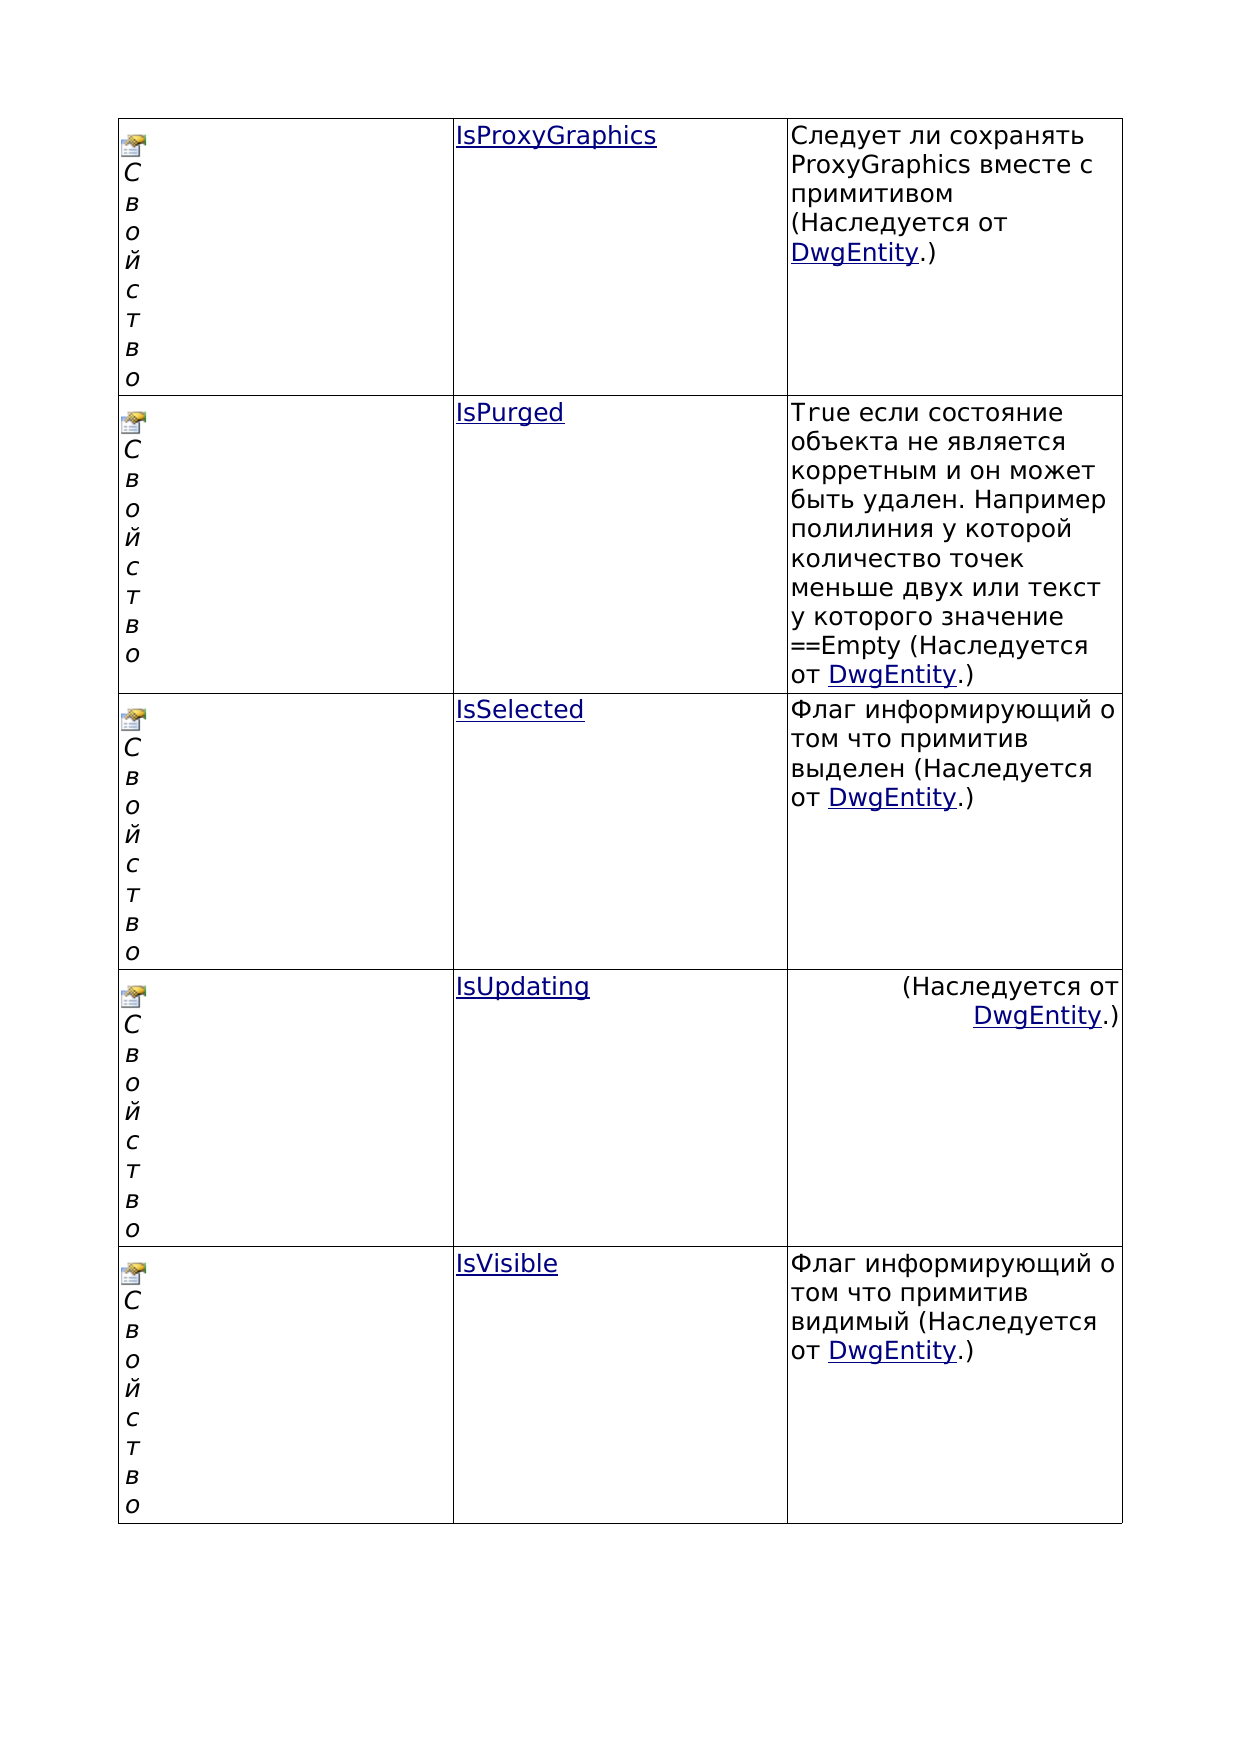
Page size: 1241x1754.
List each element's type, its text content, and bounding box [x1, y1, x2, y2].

table_cell Следует ли сохранять ProxyGraphics вместе с примитивом (Наследуется от DwgEntity.) [788, 119, 1122, 395]
table_cell Флаг информирующий о том что примитив видимый (Наследуется от DwgEntity.) [788, 1247, 1122, 1523]
table_cell IsProxyGraphics [454, 119, 787, 395]
table_cell IsPurged [454, 396, 787, 692]
table_cell (Наследуется от DwgEntity.) [788, 970, 1122, 1246]
table_cell [119, 1247, 453, 1523]
table_cell IsVisible [454, 1247, 787, 1523]
picture [121, 1261, 147, 1287]
table_cell [119, 396, 453, 692]
table_cell IsUpdating [454, 970, 787, 1246]
picture [121, 708, 147, 733]
picture [121, 133, 147, 159]
picture [121, 984, 147, 1010]
picture [121, 410, 147, 436]
table_cell [119, 970, 453, 1246]
table_cell IsSelected [454, 694, 787, 969]
table_cell [119, 119, 453, 395]
table_cell [119, 694, 453, 969]
table_cell True если состояние объекта не является корретным и он может быть удален. Например полилиния у которой количество точек меньше двух или текст у которого значение ==Empty (Наследуется от DwgEntity.) [788, 396, 1122, 692]
table_cell Флаг информирующий о том что примитив выделен (Наследуется от DwgEntity.) [788, 694, 1122, 969]
